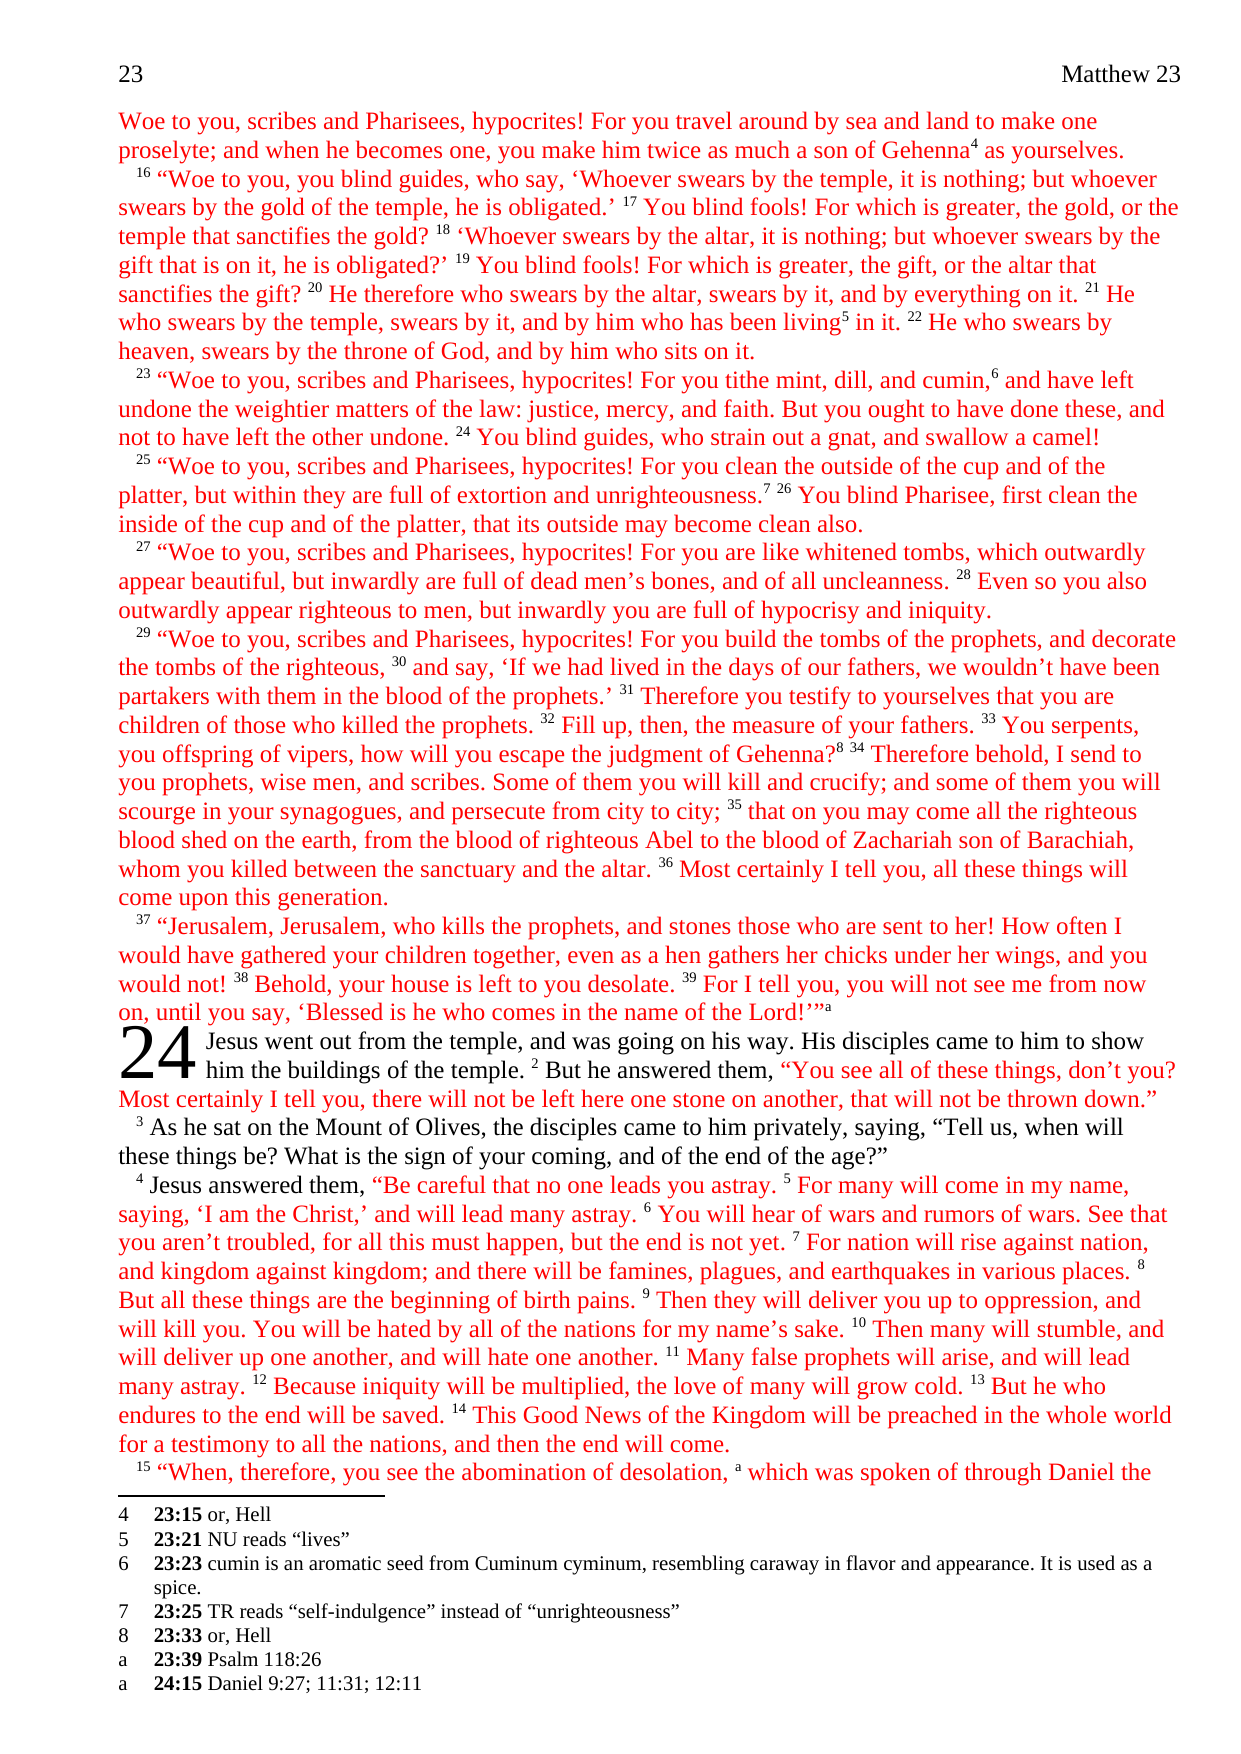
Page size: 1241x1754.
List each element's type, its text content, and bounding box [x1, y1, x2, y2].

text 23:23 cumin is an aromatic seed from Cuminum cyminum, resembling caraway in flavor and appearance. It is used as a spice. [118, 1551, 1181, 1599]
text 14 “But woe to you, scribes and Pharisees, hypocrites! Because you shut up the Kingdom of Heaven against men; for you don’t enter in yourselves, neither do you allow those who are entering in to enter. 15 Woe to you, scribes and Pharisees, hypocrites! For you travel around by sea and land to make one proselyte; and when he becomes one, you make him twice as much a son of Gehenna as yourselves. [118, 106, 1181, 164]
text 3 As he sat on the Mount of Olives, the disciples came to him privately, saying, “Tell us, when will these things be? What is the sign of your coming, and of the end of the age?” [118, 1112, 1181, 1170]
text 27 “Woe to you, scribes and Pharisees, hypocrites! For you are like whitened tombs, which outwardly appear beautiful, but inwardly are full of dead men’s bones, and of all uncleanness. 28 Even so you also outwardly appear righteous to men, but inwardly you are full of hypocrisy and iniquity. [118, 537, 1181, 624]
text 4 Jesus answered them, “Be careful that no one leads you astray. 5 For many will come in my name, saying, ‘I am the Christ,’ and will lead many astray. 6 You will hear of wars and rumors of wars. See that you aren’t troubled, for all this must happen, but the end is not yet. 7 For nation will rise against nation, and kingdom against kingdom; and there will be famines, plagues, and earthquakes in various places. 8 But all these things are the beginning of birth pains. 9 Then they will deliver you up to oppression, and will kill you. You will be hated by all of the nations for my name’s sake. 10 Then many will stumble, and will deliver up one another, and will hate one another. 11 Many false prophets will arise, and will lead many astray. 12 Because iniquity will be multiplied, the love of many will grow cold. 13 But he who endures to the end will be saved. 14 This Good News of the Kingdom will be preached in the whole world for a testimony to all the nations, and then the end will come. [118, 1170, 1181, 1457]
text 23:33 or, Hell [118, 1623, 1181, 1647]
text 16 “Woe to you, you blind guides, who say, ‘Whoever swears by the temple, it is nothing; but whoever swears by the gold of the temple, he is obligated.’ 17 You blind fools! For which is greater, the gold, or the temple that sanctifies the gold? 18 ‘Whoever swears by the altar, it is nothing; but whoever swears by the gift that is on it, he is obligated?’ 19 You blind fools! For which is greater, the gift, or the altar that sanctifies the gift? 20 He therefore who swears by the altar, swears by it, and by everything on it. 21 He who swears by the temple, swears by it, and by him who has been living in it. 22 He who swears by heaven, swears by the throne of God, and by him who sits on it. [118, 164, 1181, 365]
text 23:39 Psalm 118:26 [118, 1647, 1181, 1671]
text 29 “Woe to you, scribes and Pharisees, hypocrites! For you build the tombs of the prophets, and decorate the tombs of the righteous, 30 and say, ‘If we had lived in the days of our fathers, we wouldn’t have been partakers with them in the blood of the prophets.’ 31 Therefore you testify to yourselves that you are children of those who killed the prophets. 32 Fill up, then, the measure of your fathers. 33 You serpents, you offspring of vipers, how will you escape the judgment of Gehenna? 34 Therefore behold, I send to you prophets, wise men, and scribes. Some of them you will kill and crucify; and some of them you will scourge in your synagogues, and persecute from city to city; 35 that on you may come all the righteous blood shed on the earth, from the blood of righteous Abel to the blood of Zachariah son of Barachiah, whom you killed between the sanctuary and the altar. 36 Most certainly I tell you, all these things will come upon this generation. [118, 624, 1181, 911]
text 15 “When, therefore, you see the abomination of desolation, which was spoken of through Daniel the [118, 1457, 1181, 1486]
text 23:25 TR reads “self-indulgence” instead of “unrighteousness” [118, 1599, 1181, 1623]
text 37 “Jerusalem, Jerusalem, who kills the prophets, and stones those who are sent to her! How often I would have gathered your children together, even as a hen gathers her chicks under her wings, and you would not! 38 Behold, your house is left to you desolate. 39 For I tell you, you will not see me from now on, until you say, ‘Blessed is he who comes in the name of the Lord!’” [118, 911, 1181, 1026]
text 24:15 Daniel 9:27; 11:31; 12:11 [118, 1671, 1181, 1695]
text 23:15 or, Hell [118, 1502, 1181, 1526]
text 25 “Woe to you, scribes and Pharisees, hypocrites! For you clean the outside of the cup and of the platter, but within they are full of extortion and unrighteousness. 26 You blind Pharisee, first clean the inside of the cup and of the platter, that its outside may become clean also. [118, 451, 1181, 537]
text 23 “Woe to you, scribes and Pharisees, hypocrites! For you tithe mint, dill, and cumin, and have left undone the weightier matters of the law: justice, mercy, and faith. But you ought to have done these, and not to have left the other undone. 24 You blind guides, who strain out a gnat, and swallow a camel! [118, 365, 1181, 451]
text 24Jesus went out from the temple, and was going on his way. His disciples came to him to show him the buildings of the temple. 2 But he answered them, “You see all of these things, don’t you? Most certainly I tell you, there will not be left here one stone on another, that will not be thrown down.” [118, 1026, 1181, 1112]
text 23:21 NU reads “lives” [118, 1526, 1181, 1551]
